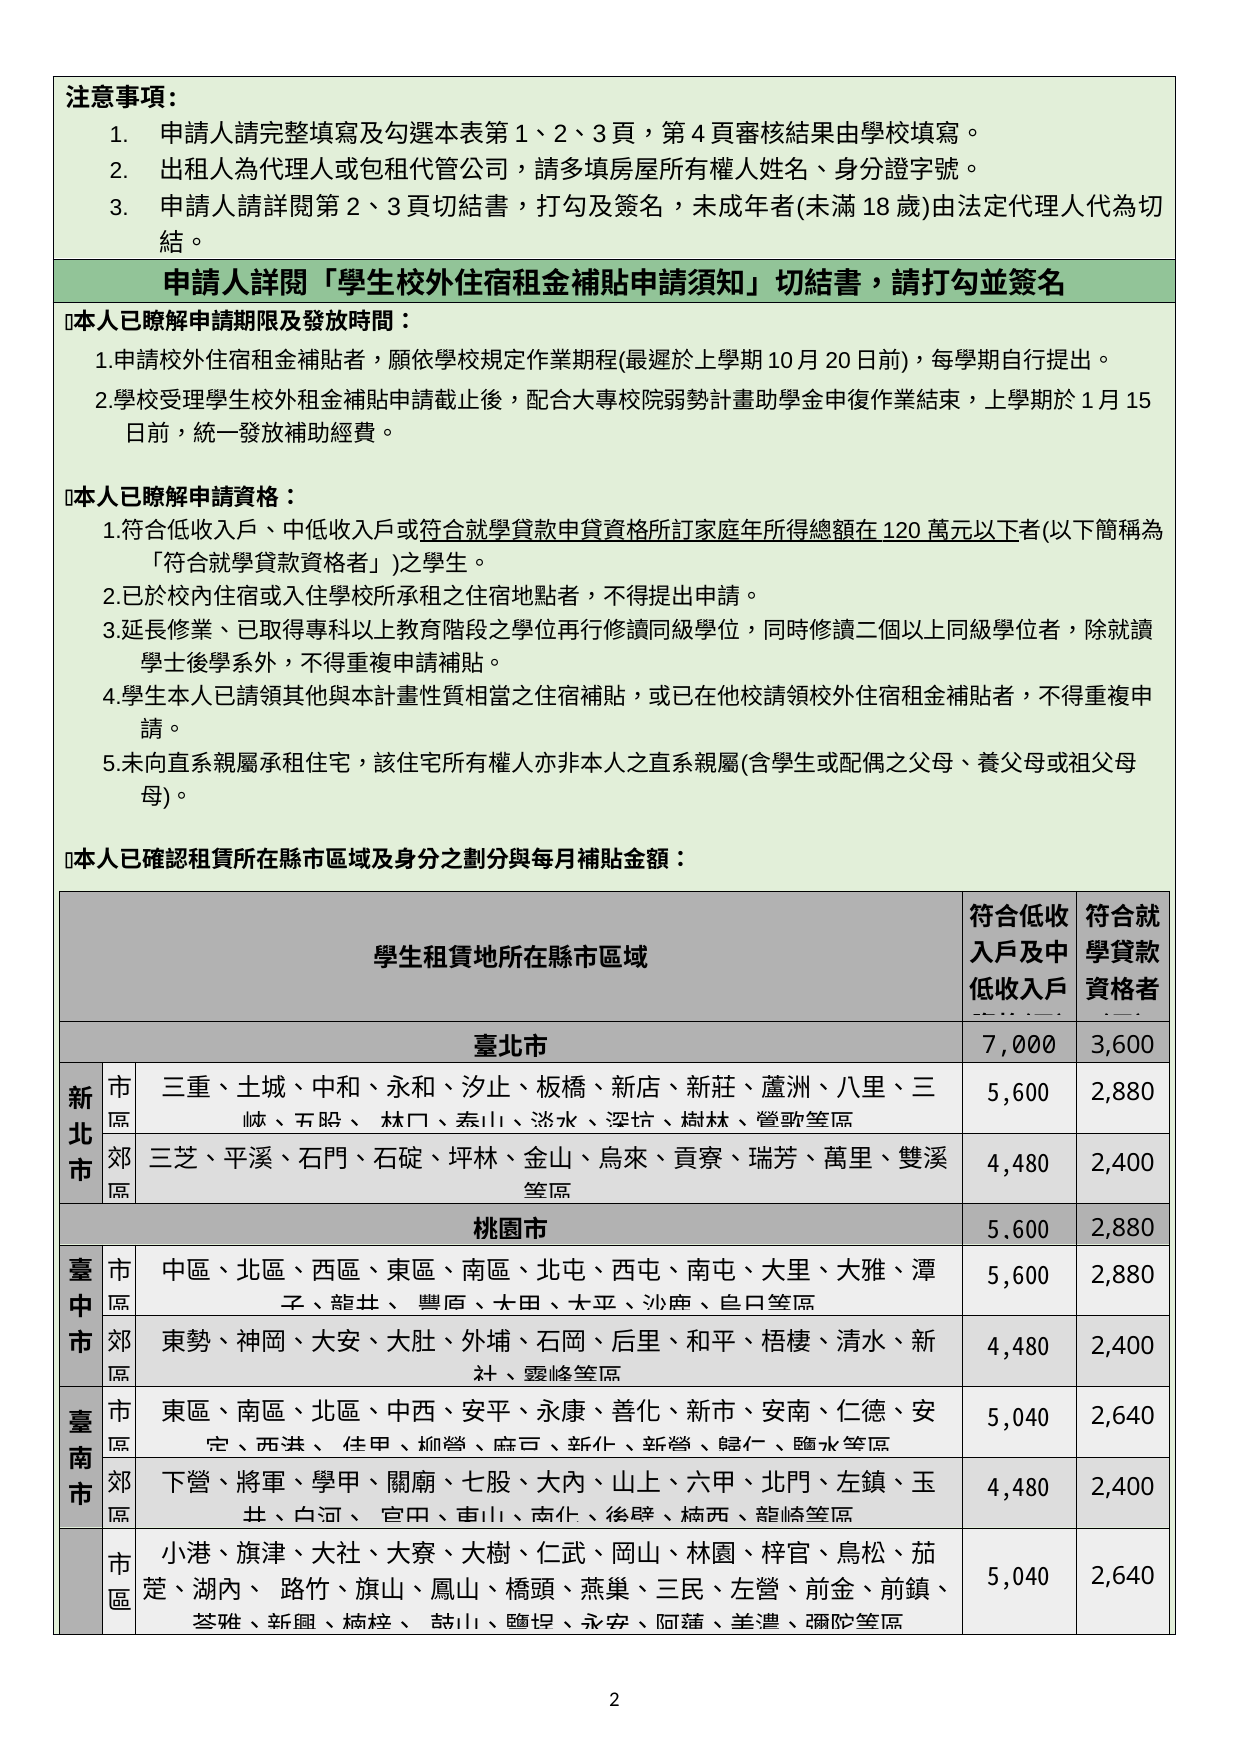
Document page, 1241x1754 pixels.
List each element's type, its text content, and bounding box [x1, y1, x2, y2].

table_cell 4,480 [963, 1316, 1076, 1386]
table_cell 臺中市 [60, 1246, 102, 1386]
table_cell 2,640 [1077, 1529, 1169, 1634]
table_cell 新北市 [60, 1063, 102, 1203]
table_cell 2,400 [1077, 1458, 1169, 1527]
table_cell 5,600 [963, 1204, 1076, 1244]
table_cell 2,880 [1077, 1063, 1169, 1133]
table_header 符合低收入戶及中低收入戶資格(元) [963, 892, 1076, 1021]
table_cell 2,880 [1077, 1246, 1169, 1315]
table_cell 5,040 [963, 1529, 1076, 1634]
table_cell 市區 [103, 1246, 135, 1315]
table_cell 東勢、神岡、大安、大肚、外埔、石岡、后里、和平、梧棲、清水、新社、霧峰等區 [136, 1316, 962, 1386]
table_cell 東區、南區、北區、中西、安平、永康、善化、新市、安南、仁德、安定、西港、 佳里、柳營、麻豆、新化、新營、歸仁、鹽水等區 [136, 1387, 962, 1457]
table_cell 臺南市 [60, 1387, 102, 1527]
table_cell 三芝、平溪、石門、石碇、坪林、金山、烏來、貢寮、瑞芳、萬里、雙溪等區 [136, 1134, 962, 1203]
table_cell 申請人詳閱「學生校外住宿租金補貼申請須知」切結書，請打勾並簽名 [54, 260, 1175, 302]
table_header 學生租賃地所在縣市區域 [60, 892, 962, 1021]
table_cell 5,600 [963, 1246, 1076, 1315]
table_cell 郊區 [103, 1458, 135, 1527]
table_cell 中區、北區、西區、東區、南區、北屯、西屯、南屯、大里、大雅、潭子、龍井、 豐原、大甲、太平、沙鹿、烏日等區 [136, 1246, 962, 1315]
table_cell 7,000 [963, 1022, 1076, 1062]
table_cell 桃園市 [60, 1204, 962, 1244]
table_cell 2,880 [1077, 1204, 1169, 1244]
table_cell 下營、將軍、學甲、關廟、七股、大內、山上、六甲、北門、左鎮、玉井、白河、 官田、東山、南化、後壁、楠西、龍崎等區 [136, 1458, 962, 1527]
table_cell 3,600 [1077, 1022, 1169, 1062]
table_cell 三重、土城、中和、永和、汐止、板橋、新店、新莊、蘆洲、八里、三峽、五股、 林口、泰山、淡水、深坑、樹林、鶯歌等區 [136, 1063, 962, 1133]
table_cell 市區 [103, 1529, 135, 1634]
table_cell 郊區 [103, 1316, 135, 1386]
table_cell 本人已瞭解申請期限及發放時間： 申請校外住宿租金補貼者，願依學校規定作業期程(最遲於上學期10月20日前)，每學期自行提出。 學校受理學生校外租金補貼申請截止後，配合大專校院弱勢計畫助學金申復作業結束，上學期於1月15日前，統一發放補助經費。 本人已瞭解申請資格： 符合低收入戶、中低收入戶或符合就學貸款申貸資格所訂家庭年所得總額在120 萬元以下者(以下簡稱為「符合就學貸款資格者」)之學生。 已於校內住宿或入住學校所承租之住宿地點者，不得提出申請。 延長修業、已取得專科以上教育階段之學位再行修讀同級學位，同時修讀二個以上同級學位者，除就讀學士後學系外，不得重複申請補貼。 學生本人已請領其他與本計畫性質相當之住宿補貼，或已在他校請領校外住宿租金補貼者，不得重複申請。 未向直系親屬承租住宅，該住宅所有權人亦非本人之直系親屬(含學生或配偶之父母、養父母或祖父母母)。 本人已確認租賃所在縣市區域及身分之劃分與每月補貼金額： 1.各區域詳細補貼金額以「大專校院弱勢學生助學計畫」為準。 2.當學期若無租賃契約或學籍異動情形，則依計畫規定補貼6個月為原則，若有異動，則依租賃契約實際起訖日計算。 本人已瞭解「學校將不定期追蹤關懷、輔導及訪視學生校外租屋狀況」。 本人已瞭解「政府各類住宅補貼將進行勾稽比對」。 本人已瞭解如有下列情事之一，學校將自事實發生之當月份起停止發放租金補貼；已補貼者，學生應主動繳回溢領之租金補貼。涉及刑責者，移送司法機關辦理： 申請資格與本計畫規定不符。 承租住宅為違法出租(法規明定不得出租之房屋)。 違反建築物室內裝修管理辦法規定(如室內裝修妨礙或破壞防火避難設施、消防安全設備及主要構造等)。 申請資料有虛偽不實之情事。 重複申領政府其他住宅補貼。 將承租住宅部分或全部轉租或借予他人居住。 查無實際居住於租賃地點之事實。 冒名頂替或其他不正當方式具領。 本人未完成當學期學業，若其後重讀、復學、再行入學就讀而欲申請校外住宿租金補貼，將扣除溢領金額。 本人已請領租金補貼期間屆滿前，租賃契約消滅而未再租賃其他住宅者，應主動繳回溢領金額；若未主動繳回，經查獲將予以追繳，或於其後有租賃其他住宅，欲再次申請校外住宿租金補貼時，扣除溢領金額。 本人已請領租金補貼期間屆滿前租賃契約消滅，再租賃其他住宅，將簽約後10日內主動檢附新租賃契約予學校；未主動提供新租賃契約，致溢領校外住宿租金補貼者，欲再次申請校外住宿租金補貼時，由學校扣除溢領金額。 本人已瞭解本切結書所有注意事項，以上切結如有不實，願接受學校駁回申請案或停止補貼，並負法律責 任。 學生本人簽名或蓋章，未成年者由法定代理人代為切結 ______________________ 身 分 證 字 號 ______________________ 民國 年 月 日 [54, 303, 1175, 1634]
table_cell 高雄市 [60, 1529, 102, 1634]
table_cell 郊區 [103, 1134, 135, 1203]
table_cell 5,600 [963, 1063, 1076, 1133]
table_cell 注意事項: 申請人請完整填寫及勾選本表第1、2、3頁，第4頁審核結果由學校填寫。 出租人為代理人或包租代管公司，請多填房屋所有權人姓名、身分證字號。 申請人請詳閱第2、3頁切結書，打勾及簽名，未成年者(未滿18歲)由法定代理人代為切結。 [54, 77, 1175, 258]
table_cell 4,480 [963, 1134, 1076, 1203]
table_cell 2,640 [1077, 1387, 1169, 1457]
table_header 符合就學貸款資格者(元) [1077, 892, 1169, 1021]
table_cell 市區 [103, 1387, 135, 1457]
table_cell 2,400 [1077, 1134, 1169, 1203]
table_cell 2,400 [1077, 1316, 1169, 1386]
table_cell 市區 [103, 1063, 135, 1133]
table_cell 小港、旗津、大社、大寮、大樹、仁武、岡山、林園、梓官、鳥松、茄萣、湖內、 路竹、旗山、鳳山、橋頭、燕巢、三民、左營、前金、前鎮、苓雅、新興、楠梓、 鼓山、鹽埕、永安、阿蓮、美濃、彌陀等區 [136, 1529, 962, 1634]
table_cell 臺北市 [60, 1022, 962, 1062]
table_cell 5,040 [963, 1387, 1076, 1457]
table_cell 4,480 [963, 1458, 1076, 1527]
